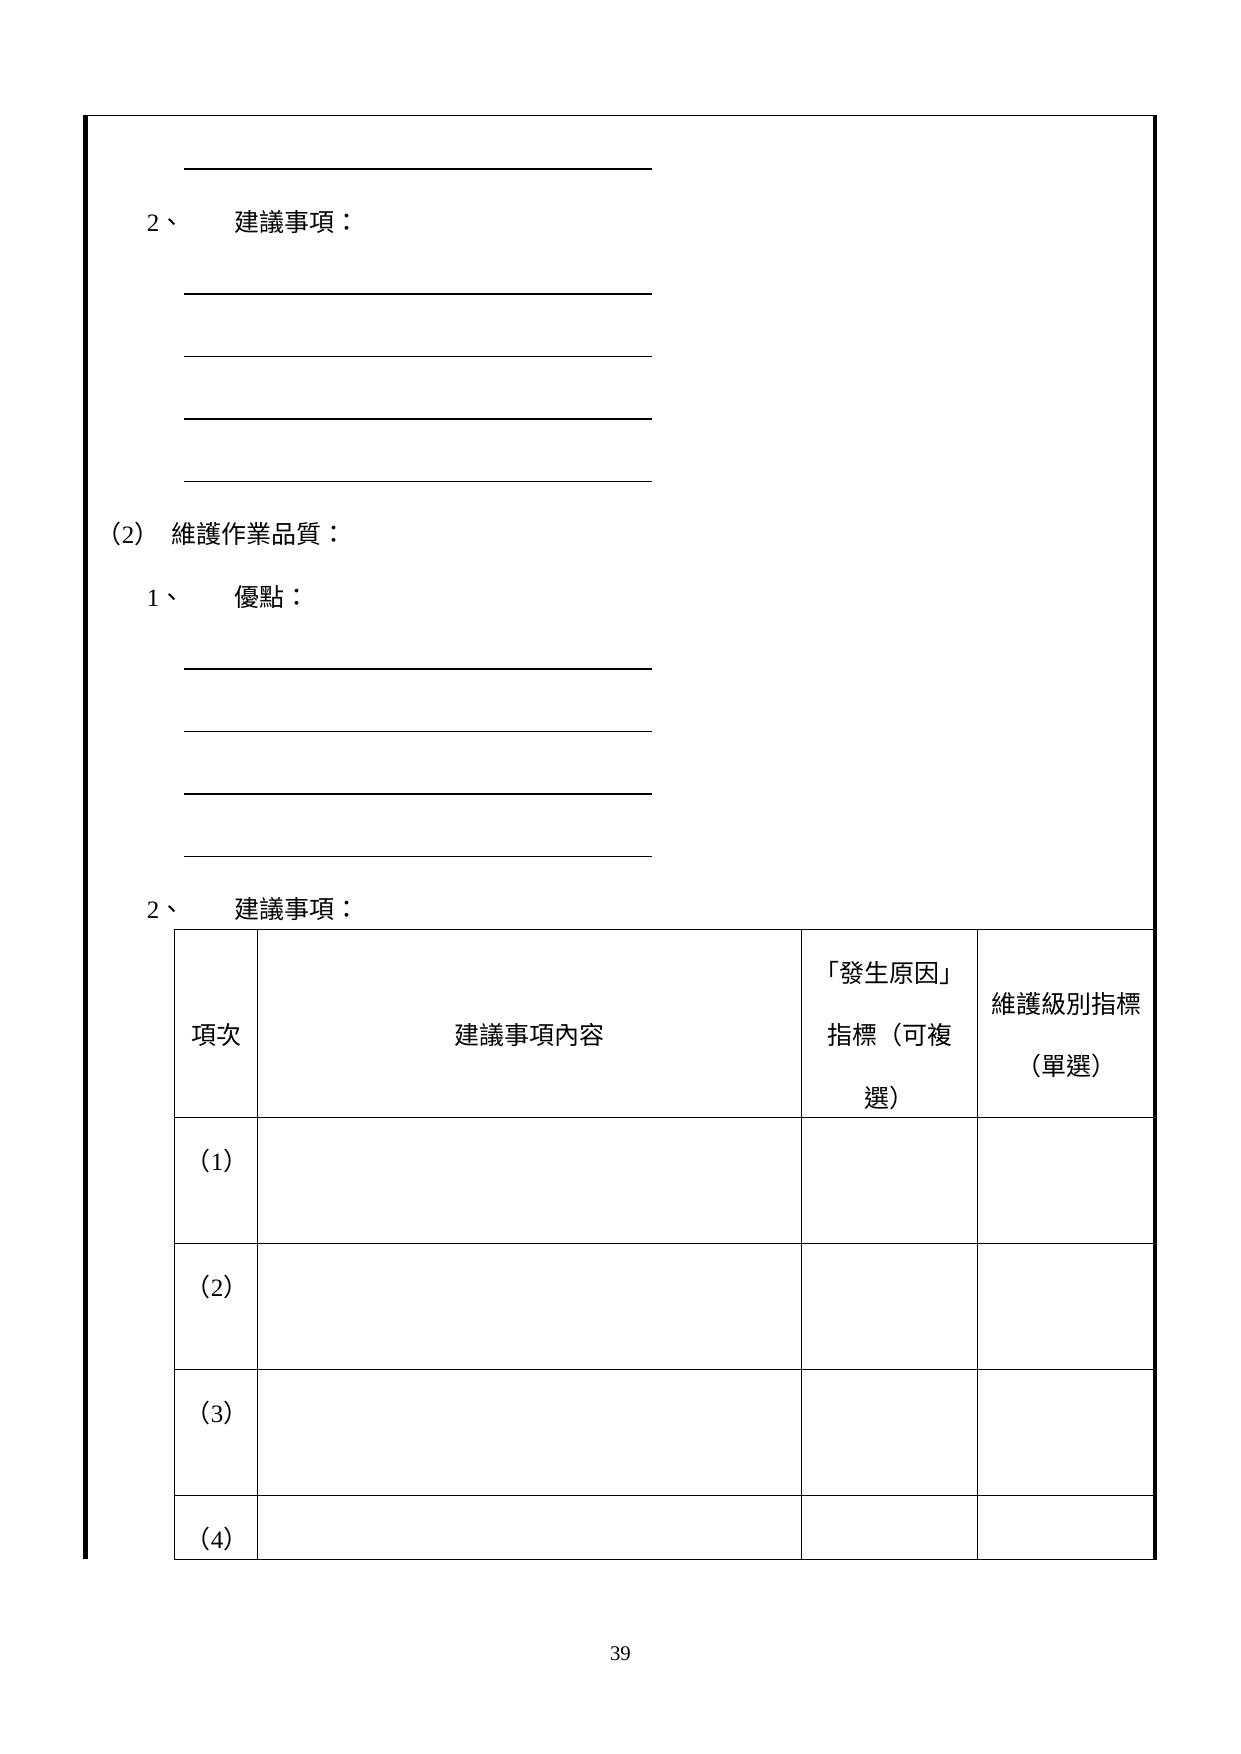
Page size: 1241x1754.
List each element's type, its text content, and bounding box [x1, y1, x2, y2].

table_cell [175, 1496, 257, 1559]
table_cell 項次 [175, 930, 257, 1117]
table_cell 建議事項： 維護作業品質： 優點： 建議事項： [88, 179, 1153, 928]
table_cell [978, 1118, 1153, 1243]
table_cell [88, 1117, 174, 1243]
table_cell 建議事項內容 [258, 930, 801, 1117]
table_cell [88, 1369, 174, 1495]
table_cell [175, 1370, 257, 1495]
table_cell [802, 1244, 977, 1369]
table_cell [802, 1118, 977, 1243]
table_cell [88, 1495, 174, 1559]
table_cell [258, 1370, 801, 1495]
table_cell [88, 929, 174, 1117]
table_cell [978, 1370, 1153, 1495]
table_cell [978, 1244, 1153, 1369]
table_cell [978, 1496, 1153, 1559]
table_cell [258, 1244, 801, 1369]
table_cell [802, 1496, 977, 1559]
table_cell [88, 1243, 174, 1369]
table_cell [258, 1496, 801, 1559]
table_cell [802, 1370, 977, 1495]
table_cell [88, 116, 1153, 178]
table_cell [175, 1118, 257, 1243]
table_cell [175, 1244, 257, 1369]
table_cell 維護級別指標（單選） [978, 930, 1153, 1117]
table_cell 「發生原因」指標（可複選） [802, 930, 977, 1117]
table_cell [258, 1118, 801, 1243]
